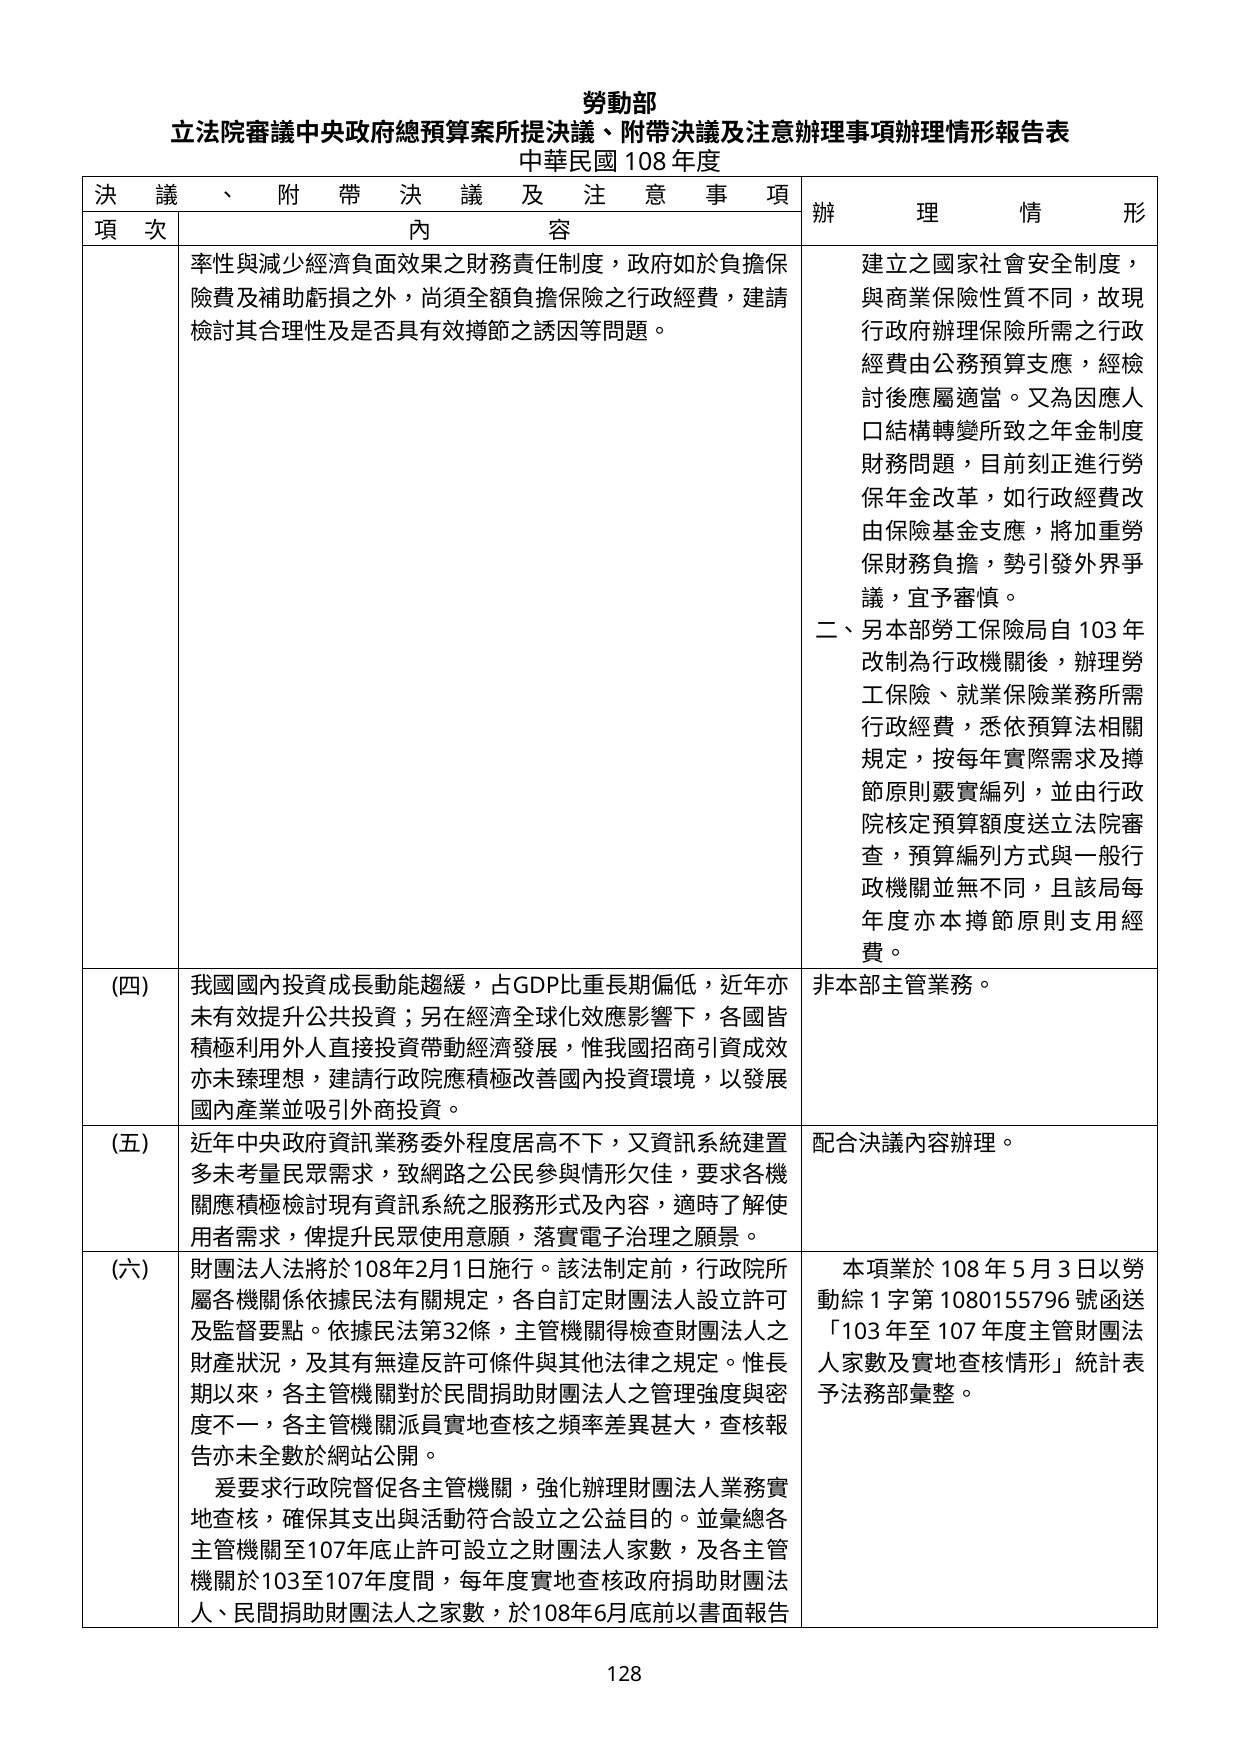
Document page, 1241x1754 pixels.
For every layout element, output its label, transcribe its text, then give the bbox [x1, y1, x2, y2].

table_cell 建立之國家社會安全制度，與商業保險性質不同，故現行政府辦理保險所需之行政經費由公務預算支應，經檢討後應屬適當。又為因應人口結構轉變所致之年金制度財務問題，目前刻正進行勞保年金改革，如行政經費改由保險基金支應，將加重勞保財務負擔，勢引發外界爭議，宜予審慎。 另本部勞工保險局自103年改制為行政機關後，辦理勞工保險、就業保險業務所需行政經費，悉依預算法相關規定，按每年實際需求及撙節原則覈實編列，並由行政院核定預算額度送立法院審查，預算編列方式與一般行政機關並無不同，且該局每年度亦本撙節原則支用經費。 [802, 246, 1157, 968]
table_cell (五) [83, 1126, 178, 1251]
table_cell 項次 [83, 212, 178, 245]
table_cell 非本部主管業務。 [802, 969, 1157, 1125]
table_cell 率性與減少經濟負面效果之財務責任制度，政府如於負擔保險費及補助虧損之外，尚須全額負擔保險之行政經費，建請檢討其合理性及是否具有效撙節之誘因等問題。 [179, 246, 801, 968]
table_cell 本項業於108年5月3日以勞動綜1字第1080155796號函送「103年至107年度主管財團法人家數及實地查核情形」統計表予法務部彙整。 [802, 1252, 1157, 1627]
table_cell (六) [83, 1252, 178, 1627]
table_cell [83, 246, 178, 968]
table_header 辦理情形 [802, 177, 1157, 245]
table_cell 我國國內投資成長動能趨緩，占GDP比重長期偏低，近年亦未有效提升公共投資；另在經濟全球化效應影響下，各國皆積極利用外人直接投資帶動經濟發展，惟我國招商引資成效亦未臻理想，建請行政院應積極改善國內投資環境，以發展國內產業並吸引外商投資。 [179, 969, 801, 1125]
table_cell 財團法人法將於108年2月1日施行。該法制定前，行政院所屬各機關係依據民法有關規定，各自訂定財團法人設立許可及監督要點。依據民法第32條，主管機關得檢查財團法人之財產狀況，及其有無違反許可條件與其他法律之規定。惟長期以來，各主管機關對於民間捐助財團法人之管理強度與密度不一，各主管機關派員實地查核之頻率差異甚大，查核報告亦未全數於網站公開。 爰要求行政院督促各主管機關，強化辦理財團法人業務實地查核，確保其支出與活動符合設立之公益目的。並彙總各主管機關至107年底止許可設立之財團法人家數，及各主管機關於103至107年度間，每年度實地查核政府捐助財團法人、民間捐助財團法人之家數，於108年6月底前以書面報告 [179, 1252, 801, 1627]
table_cell 內 容 [179, 212, 801, 245]
table_cell (四) [83, 969, 178, 1125]
table_cell 近年中央政府資訊業務委外程度居高不下，又資訊系統建置多未考量民眾需求，致網路之公民參與情形欠佳，要求各機關應積極檢討現有資訊系統之服務形式及內容，適時了解使用者需求，俾提升民眾使用意願，落實電子治理之願景。 [179, 1126, 801, 1251]
table_header 決議、附帶決議及注意事項 [83, 177, 801, 211]
table_cell 配合決議內容辦理。 [802, 1126, 1157, 1251]
